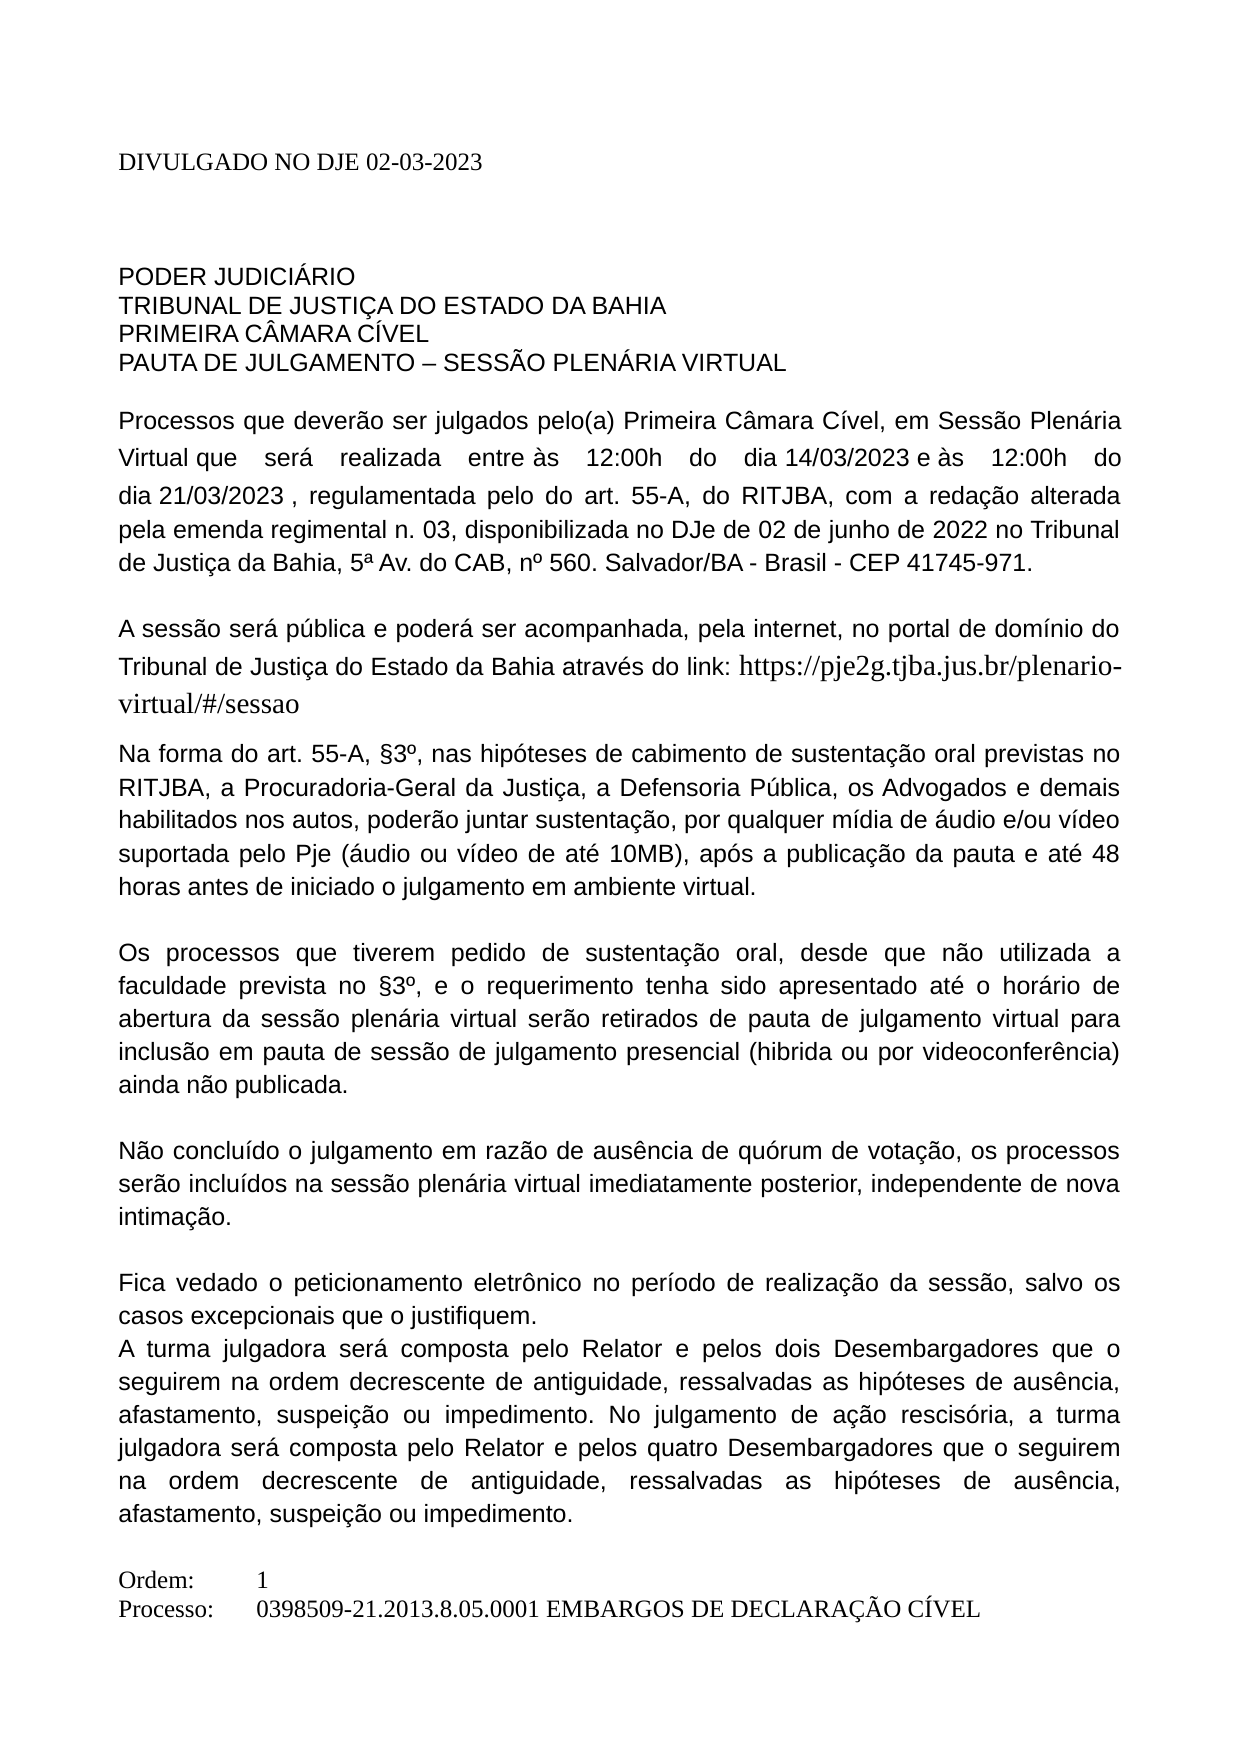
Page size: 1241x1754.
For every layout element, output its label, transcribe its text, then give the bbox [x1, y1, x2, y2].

text TRIBUNAL DE JUSTIÇA DO ESTADO DA BAHIA [118, 291, 1122, 319]
table_header Ordem: [118, 1565, 256, 1594]
text Processos que deverão ser julgados pelo(a) Primeira Câmara Cível, em Sessão Plenária Virtual que será realizada entre às 12:00h do dia 14/03/2023 e às 12:00h do dia 21/03/2023 , regulamentada pelo do art. 55-A, do RITJBA, com a redação alterada pela emenda regimental n. 03, disponibilizada no DJe de 02 de junho de 2022 no Tribunal de Justiça da Bahia, 5ª Av. do CAB, nº 560. Salvador/BA - Brasil - CEP 41745-971. [118, 406, 1122, 577]
table_cell 0398509-21.2013.8.05.0001 EMBARGOS DE DECLARAÇÃO CÍVEL [256, 1594, 984, 1622]
text PAUTA DE JULGAMENTO – SESSÃO PLENÁRIA VIRTUAL [118, 348, 1122, 377]
text Fica vedado o peticionamento eletrônico no período de realização da sessão, salvo os casos excepcionais que o justifiquem. [118, 1268, 1122, 1329]
text Na forma do art. 55-A, §3º, nas hipóteses de cabimento de sustentação oral previstas no RITJBA, a Procuradoria-Geral da Justiça, a Defensoria Pública, os Advogados e demais habilitados nos autos, poderão juntar sustentação, por qualquer mídia de áudio e/ou vídeo suportada pelo Pje (áudio ou vídeo de até 10MB), após a publicação da pauta e até 48 horas antes de iniciado o julgamento em ambiente virtual. [118, 739, 1122, 900]
table_cell Processo: [118, 1594, 256, 1622]
text PRIMEIRA CÂMARA CÍVEL [118, 319, 1122, 348]
text A turma julgadora será composta pelo Relator e pelos dois Desembargadores que o seguirem na ordem decrescente de antiguidade, ressalvadas as hipóteses de ausência, afastamento, suspeição ou impedimento. No julgamento de ação rescisória, a turma julgadora será composta pelo Relator e pelos quatro Desembargadores que o seguirem na ordem decrescente de antiguidade, ressalvadas as hipóteses de ausência, afastamento, suspeição ou impedimento. [118, 1334, 1122, 1528]
text A sessão será pública e poderá ser acompanhada, pela internet, no portal de domínio do Tribunal de Justiça do Estado da Bahia através do link: https://pje2g.tjba.jus.br/plenario-virtual/#/sessao [118, 614, 1122, 720]
text DIVULGADO NO DJE 02-03-2023 [118, 147, 1122, 176]
text Não concluído o julgamento em razão de ausência de quórum de votação, os processos serão incluídos na sessão plenária virtual imediatamente posterior, independente de nova intimação. [118, 1136, 1122, 1231]
table_header 1 [256, 1565, 984, 1594]
text PODER JUDICIÁRIO [118, 262, 1122, 291]
text Os processos que tiverem pedido de sustentação oral, desde que não utilizada a faculdade prevista no §3º, e o requerimento tenha sido apresentado até o horário de abertura da sessão plenária virtual serão retirados de pauta de julgamento virtual para inclusão em pauta de sessão de julgamento presencial (hibrida ou por videoconferência) ainda não publicada. [118, 938, 1122, 1098]
